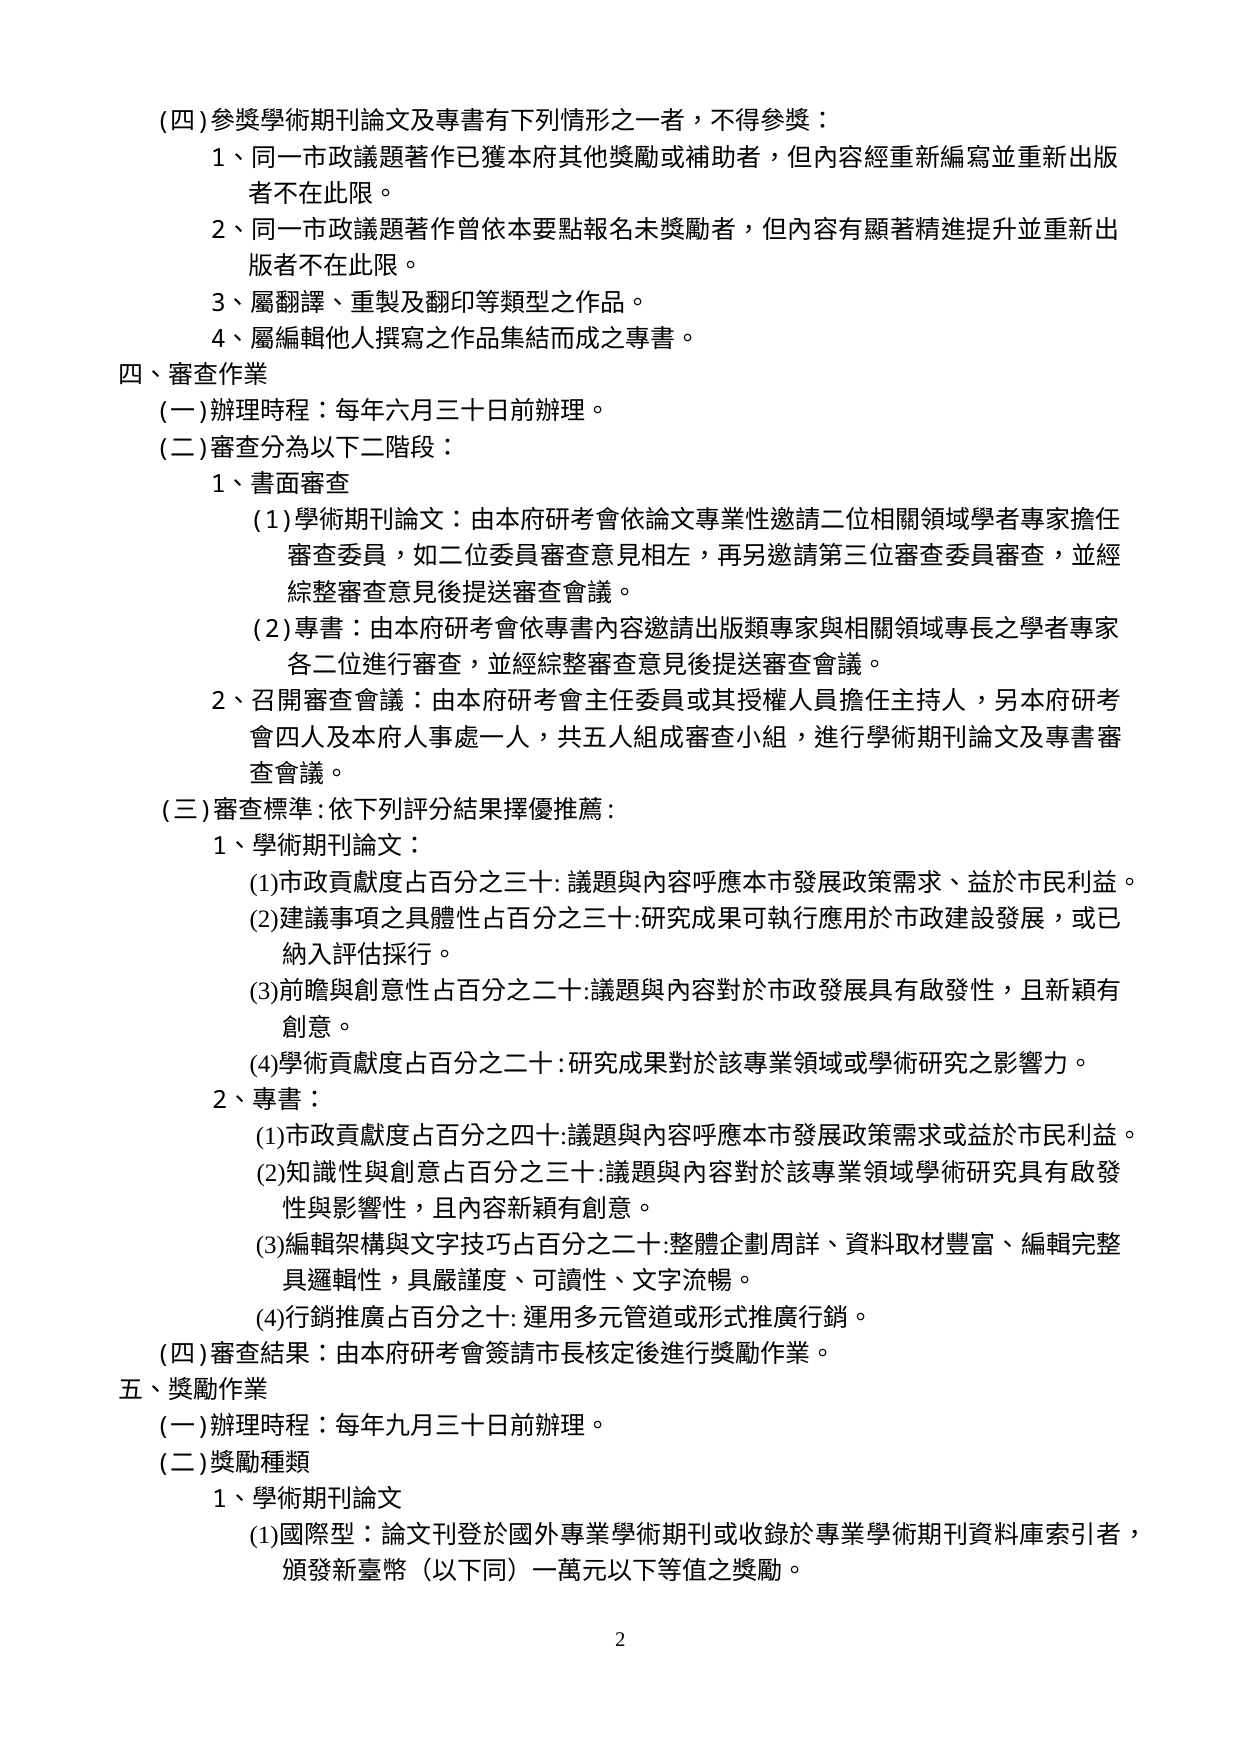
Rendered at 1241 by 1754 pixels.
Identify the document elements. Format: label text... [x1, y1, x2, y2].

text 3、屬翻譯、重製及翻印等類型之作品。 [211, 282, 1122, 318]
text (二)獎勵種類 [156, 1442, 1122, 1478]
text (一)辦理時程：每年六月三十日前辦理。 [156, 391, 1122, 427]
text (4)學術貢獻度占百分之二十:研究成果對於該專業領域或學術研究之影響力。 [249, 1043, 1122, 1079]
text (1)市政貢獻度占百分之四十:議題與內容呼應本市發展政策需求或益於市民利益。 [249, 1116, 1122, 1152]
text (二)審查分為以下二階段： [156, 427, 1122, 463]
text 2、同一市政議題著作曾依本要點報名未獎勵者，但內容有顯著精進提升並重新出版者不在此限。 [211, 209, 1122, 282]
text 四、審查作業 [118, 354, 1122, 391]
text (2)建議事項之具體性占百分之三十:研究成果可執行應用於市政建設發展，或已納入評估採行。 [249, 898, 1122, 971]
text 4、屬編輯他人撰寫之作品集結而成之專書。 [211, 318, 1122, 354]
text (3)前瞻與創意性占百分之二十:議題與內容對於市政發展具有啟發性，且新穎有創意。 [249, 971, 1122, 1043]
text 1、書面審查 [211, 463, 1122, 499]
text 2、召開審查會議：由本府研考會主任委員或其授權人員擔任主持人，另本府研考會四人及本府人事處一人，共五人組成審查小組，進行學術期刊論文及專書審查會議。 [211, 681, 1122, 789]
text (2)知識性與創意占百分之三十:議題與內容對於該專業領域學術研究具有啟發 性與影響性，且內容新穎有創意。 [249, 1152, 1122, 1224]
text (三)審查標準:依下列評分結果擇優推薦: [143, 789, 1122, 826]
text (1)市政貢獻度占百分之三十: 議題與內容呼應本市發展政策需求、益於市民利益。 [249, 862, 1122, 898]
text (2)專書：由本府研考會依專書內容邀請出版類專家與相關領域專長之學者專家各二位進行審查，並經綜整審查意見後提送審查會議。 [249, 608, 1122, 681]
text 五、獎勵作業 [118, 1369, 1122, 1406]
text 1、同一市政議題著作已獲本府其他獎勵或補助者，但內容經重新編寫並重新出版者不在此限。 [211, 137, 1122, 209]
text 1、學術期刊論文 [212, 1478, 1122, 1514]
text (1)學術期刊論文：由本府研考會依論文專業性邀請二位相關領域學者專家擔任審查委員，如二位委員審查意見相左，再另邀請第三位審查委員審查，並經綜整審查意見後提送審查會議。 [249, 499, 1122, 608]
text (3)編輯架構與文字技巧占百分之二十:整體企劃周詳、資料取材豐富、編輯完整具邏輯性，具嚴謹度、可讀性、文字流暢。 [249, 1224, 1122, 1297]
text (四)參獎學術期刊論文及專書有下列情形之一者，不得參獎： [156, 101, 1122, 137]
text (一)辦理時程：每年九月三十日前辦理。 [156, 1406, 1122, 1442]
text 1、學術期刊論文： [212, 826, 1122, 862]
text (四)審查結果：由本府研考會簽請市長核定後進行獎勵作業。 [156, 1333, 1122, 1369]
text (4)行銷推廣占百分之十: 運用多元管道或形式推廣行銷。 [249, 1297, 1122, 1333]
text 2、專書： [212, 1079, 1122, 1116]
text (1)國際型：論文刊登於國外專業學術期刊或收錄於專業學術期刊資料庫索引者，頒發新臺幣（以下同）一萬元以下等值之獎勵。 [249, 1514, 1122, 1587]
